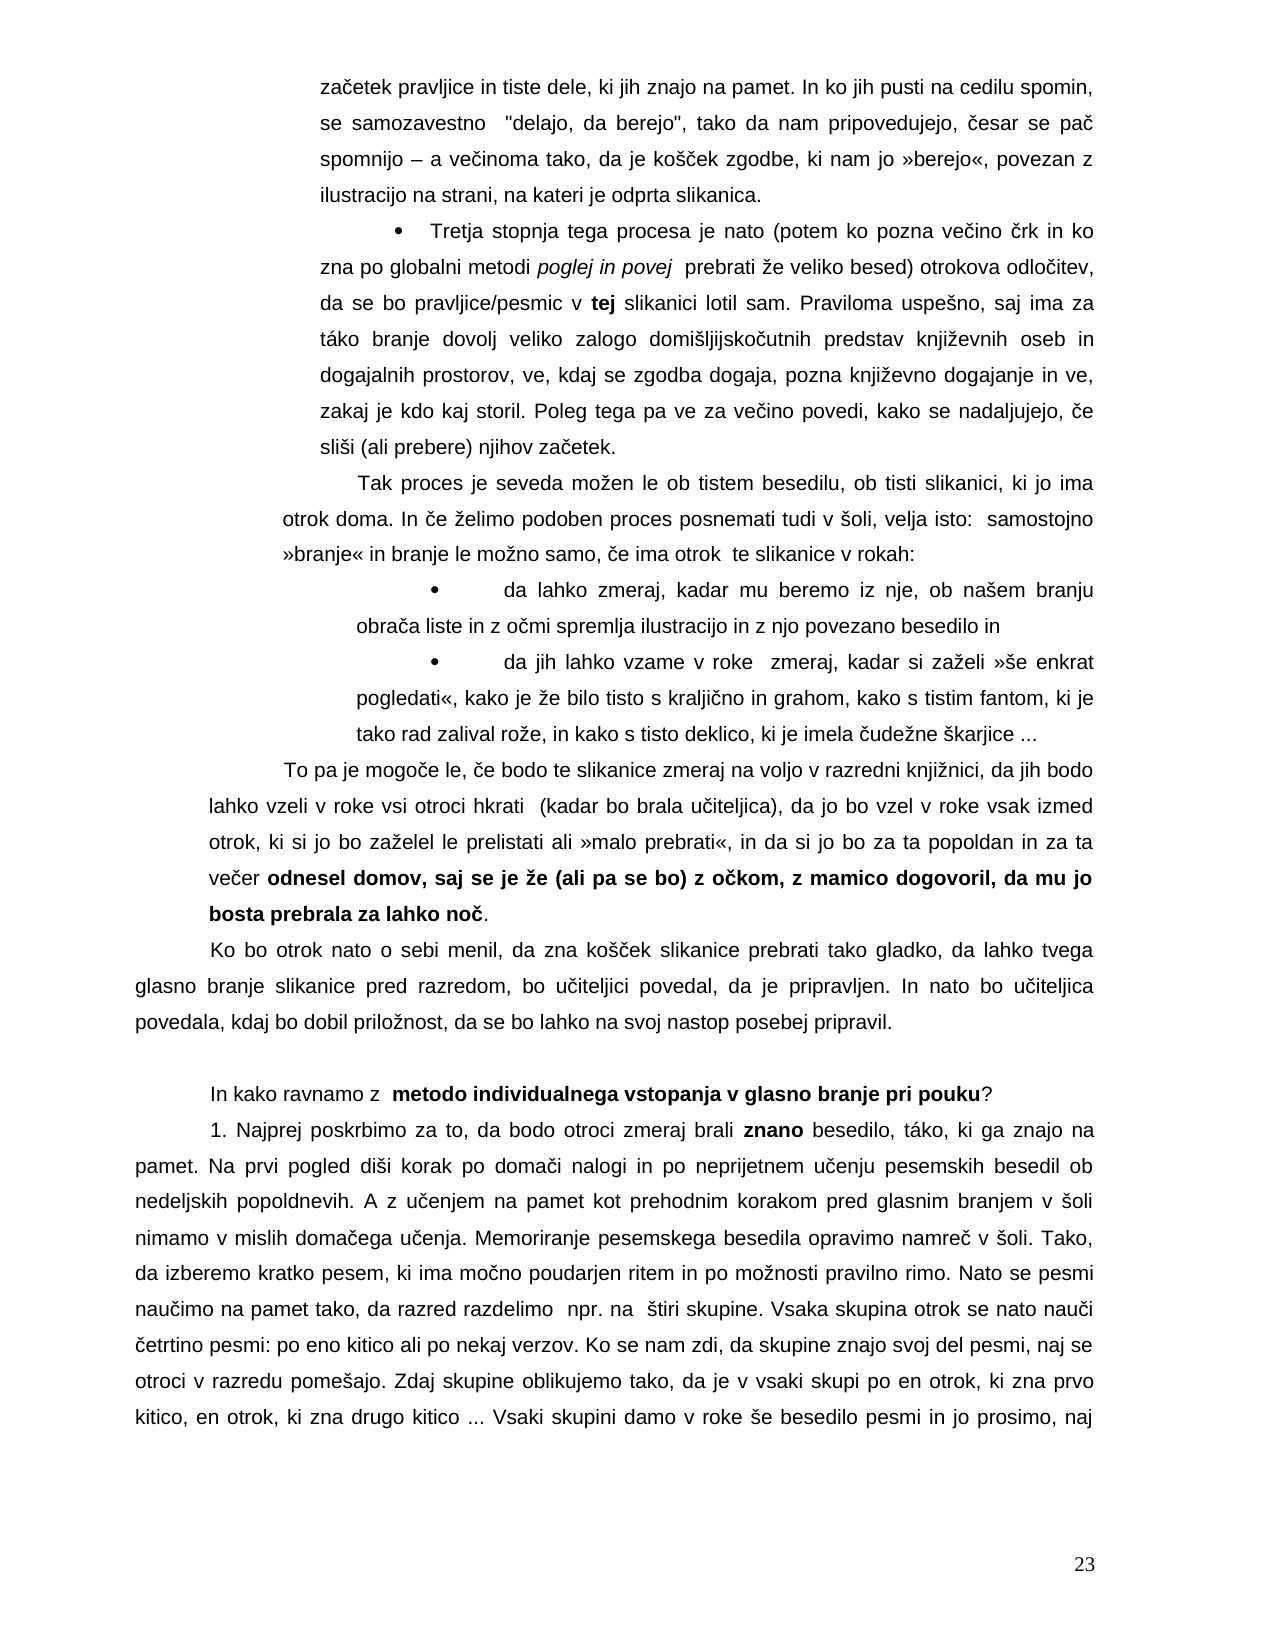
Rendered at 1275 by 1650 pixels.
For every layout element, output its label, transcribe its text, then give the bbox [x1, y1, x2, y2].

text Ko bo otrok nato o sebi menil, da zna košček slikanice prebrati tako gladko, da lahko tvega glasno branje slikanice pred razredom, bo učiteljici povedal, da je pripravljen. In nato bo učiteljica povedala, kdaj bo dobil priložnost, da se bo lahko na svoj nastop posebej pripravil. [135, 938, 1095, 1034]
list da jih lahko vzame v roke zmeraj, kadar si zaželi »še enkrat pogledati«, kako je že bilo tisto s kraljično in grahom, kako s tistim fantom, ki je tako rad zalival rože, in kako s tisto deklico, ki je imela čudežne škarjice ... [356, 650, 1095, 746]
list Tretja stopnja tega procesa je nato (potem ko pozna večino črk in ko zna po globalni metodi poglej in povej prebrati že veliko besed) otrokova odločitev, da se bo pravljice/pesmic v tej slikanici lotil sam. Praviloma uspešno, saj ima za táko branje dovolj veliko zalogo domišljijskočutnih predstav književnih oseb in dogajalnih prostorov, ve, kdaj se zgodba dogaja, pozna književno dogajanje in ve, zakaj je kdo kaj storil. Poleg tega pa ve za večino povedi, kako se nadaljujejo, če sliši (ali prebere) njihov začetek. [320, 219, 1095, 458]
text In kako ravnamo z metodo individualnega vstopanja v glasno branje pri pouku? [135, 1082, 1095, 1106]
text 1. Najprej poskrbimo za to, da bodo otroci zmeraj brali znano besedilo, táko, ki ga znajo na pamet. Na prvi pogled diši korak po domači nalogi in po neprijetnem učenju pesemskih besedil ob nedeljskih popoldnevih. A z učenjem na pamet kot prehodnim korakom pred glasnim branjem v šoli nimamo v mislih domačega učenja. Memoriranje pesemskega besedila opravimo namreč v šoli. Tako, da izberemo kratko pesem, ki ima močno poudarjen ritem in po možnosti pravilno rimo. Nato se pesmi naučimo na pamet tako, da razred razdelimo npr. na štiri skupine. Vsaka skupina otrok se nato nauči četrtino pesmi: po eno kitico ali po nekaj verzov. Ko se nam zdi, da skupine znajo svoj del pesmi, naj se otroci v razredu pomešajo. Zdaj skupine oblikujemo tako, da je v vsaki skupi po en otrok, ki zna prvo kitico, en otrok, ki zna drugo kitico ... Vsaki skupini damo v roke še besedilo pesmi in jo prosimo, naj [135, 1117, 1095, 1429]
list začetek pravljice in tiste dele, ki jih znajo na pamet. In ko jih pusti na cedilu spomin, se samozavestno "delajo, da berejo", tako da nam pripovedujejo, česar se pač spomnijo – a večinoma tako, da je košček zgodbe, ki nam jo »berejo«, povezan z ilustracijo na strani, na kateri je odprta slikanica. [320, 75, 1095, 207]
list da lahko zmeraj, kadar mu beremo iz nje, ob našem branju obrača liste in z očmi spremlja ilustracijo in z njo povezano besedilo in [356, 578, 1095, 638]
text To pa je mogoče le, če bodo te slikanice zmeraj na voljo v razredni knjižnici, da jih bodo lahko vzeli v roke vsi otroci hkrati (kadar bo brala učiteljica), da jo bo vzel v roke vsak izmed otrok, ki si jo bo zaželel le prelistati ali »malo prebrati«, in da si jo bo za ta popoldan in za ta večer odnesel domov, saj se je že (ali pa se bo) z očkom, z mamico dogovoril, da mu jo bosta prebrala za lahko noč. [209, 758, 1095, 926]
text Tak proces je seveda možen le ob tistem besedilu, ob tisti slikanici, ki jo ima otrok doma. In če želimo podoben proces posnemati tudi v šoli, velja isto: samostojno »branje« in branje le možno samo, če ima otrok te slikanice v rokah: [282, 470, 1095, 566]
